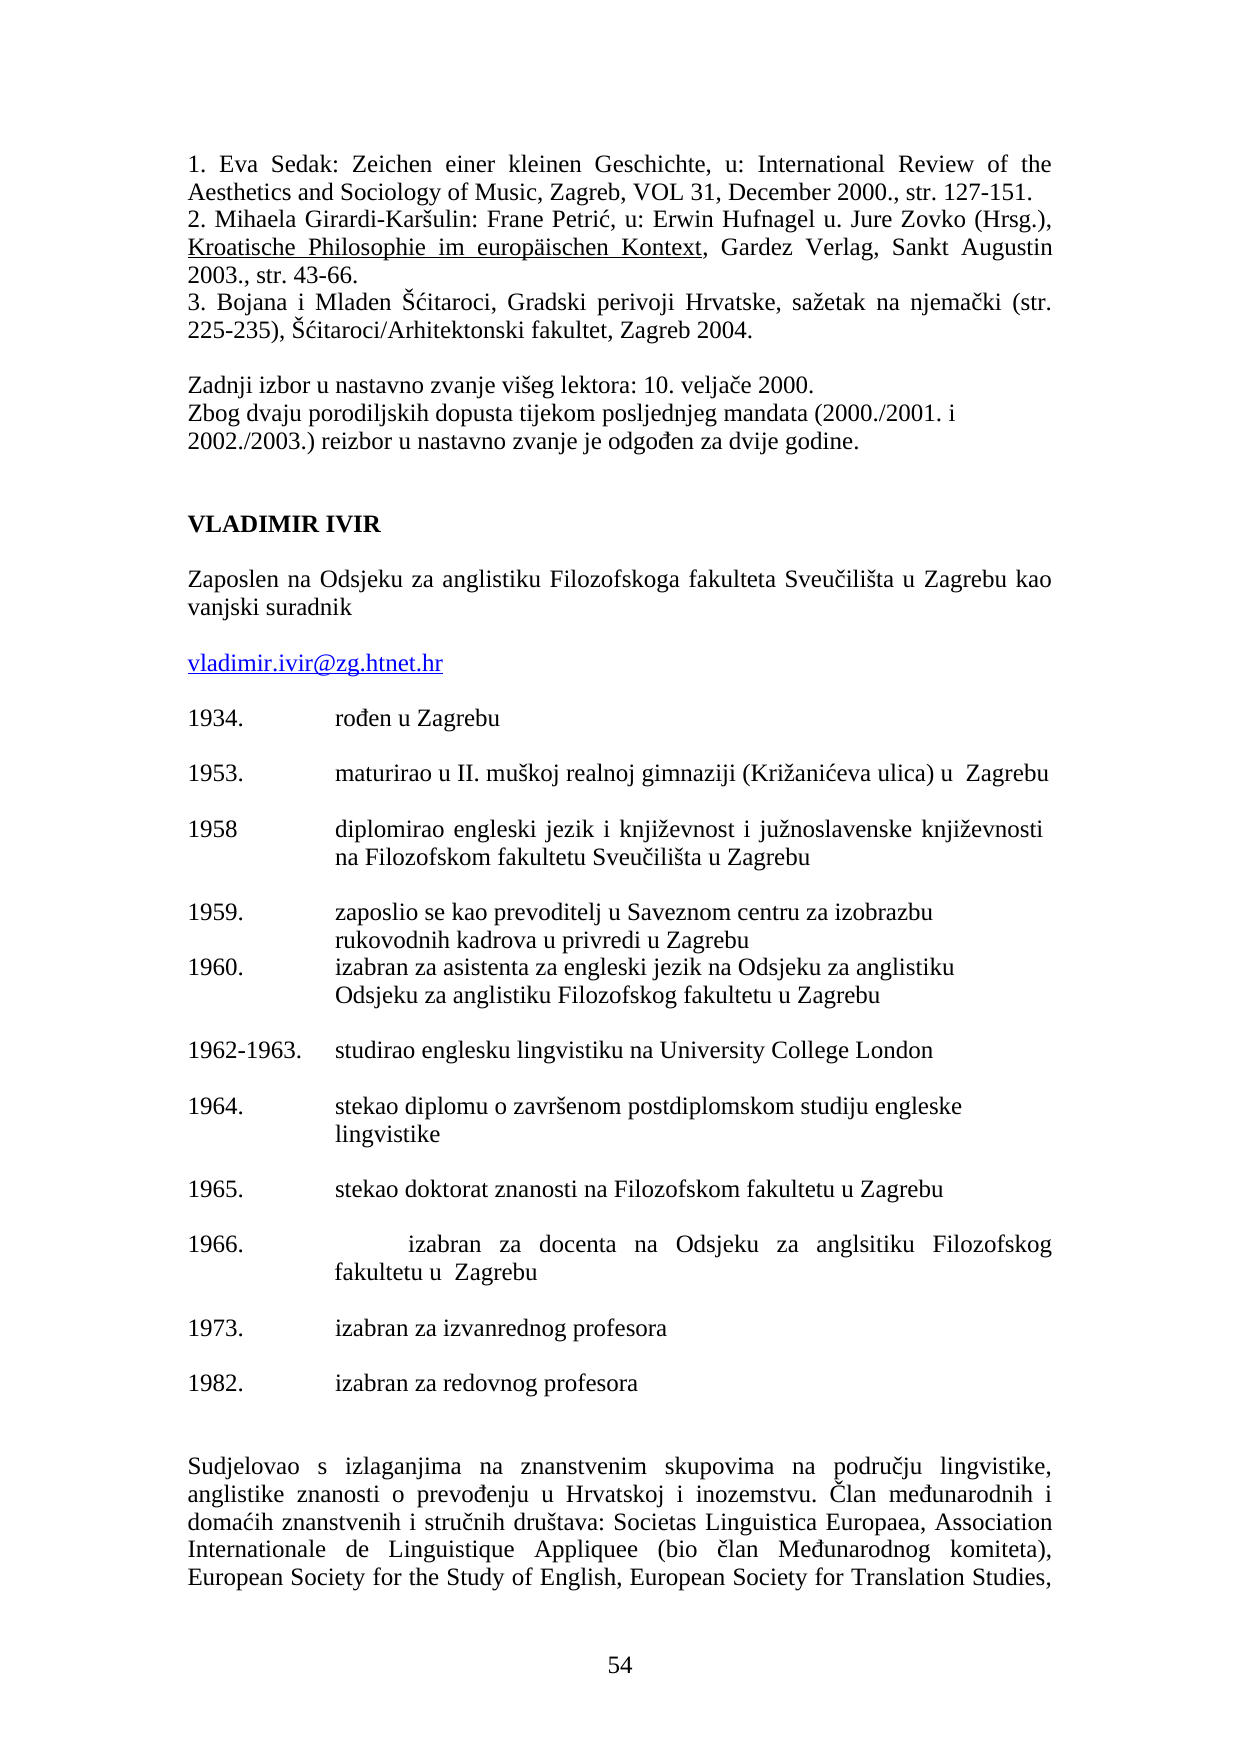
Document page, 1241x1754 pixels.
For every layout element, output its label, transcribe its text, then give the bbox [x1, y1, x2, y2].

text 1959. zaposlio se kao prevoditelj u Saveznom centru za izobrazbu rukovodnih kadrova u privredi u Zagrebu [187, 898, 1053, 953]
text vladimir.ivir@zg.htnet.hr [187, 649, 1053, 676]
text 1960. izabran za asistenta za engleski jezik na Odsjeku za anglistiku Odsjeku za anglistiku Filozofskog fakultetu u Zagrebu [187, 953, 1053, 1009]
subtitle Zadnji izbor u nastavno zvanje višeg lektora: 10. veljače 2000. [187, 372, 1053, 399]
text 1966. izabran za docenta na Odsjeku za anglsitiku Filozofskog fakultetu u Zagrebu [187, 1231, 1053, 1286]
text 1934. rođen u Zagrebu [187, 704, 1053, 732]
text 3. Bojana i Mladen Šćitaroci, Gradski perivoji Hrvatske, sažetak na njemački (str. 225-235), Šćitaroci/Arhitektonski fakultet, Zagreb 2004. [187, 288, 1053, 344]
text VLADIMIR IVIR [187, 510, 1053, 538]
text Zaposlen na Odsjeku za anglistiku Filozofskoga fakulteta Sveučilišta u Zagrebu kao vanjski suradnik [187, 566, 1053, 621]
text Zbog dvaju porodiljskih dopusta tijekom posljednjeg mandata (2000./2001. i 2002./2003.) reizbor u nastavno zvanje je odgođen za dvije godine. [187, 399, 1053, 455]
text Sudjelovao s izlaganjima na znanstvenim skupovima na području lingvistike, anglistike znanosti o prevođenju u Hrvatskoj i inozemstvu. Član međunarodnih i domaćih znanstvenih i stručnih društava: Societas Linguistica Europaea, Association Internationale de Linguistique Appliquee (bio član Međunarodnog komiteta), European Society for the Study of English, European Society for Translation Studies, [187, 1452, 1053, 1591]
text 1. Eva Sedak: Zeichen einer kleinen Geschichte, u: International Review of the Aesthetics and Sociology of Music, Zagreb, VOL 31, December 2000., str. 127-151. [187, 150, 1053, 205]
text 1982. izabran za redovnog profesora [187, 1369, 1053, 1397]
text 2. Mihaela Girardi-Karšulin: Frane Petrić, u: Erwin Hufnagel u. Jure Zovko (Hrsg.), Kroatische Philosophie im europäischen Kontext, Gardez Verlag, Sankt Augustin 2003., str. 43-66. [187, 205, 1053, 288]
text 1953. maturirao u II. muškoj realnoj gimnaziji (Križanićeva ulica) u Zagrebu [187, 759, 1053, 787]
text 1962-1963. studirao englesku lingvistiku na University College London [187, 1037, 1053, 1064]
text 1965. stekao doktorat znanosti na Filozofskom fakultetu u Zagrebu [187, 1175, 1053, 1203]
text 1973. izabran za izvanrednog profesora [187, 1314, 1053, 1341]
text 1958 diplomirao engleski jezik i književnost i južnoslavenske književnosti na Filozofskom fakultetu Sveučilišta u Zagrebu [187, 815, 1053, 870]
text 1964. stekao diplomu o završenom postdiplomskom studiju engleske lingvistike [187, 1092, 1053, 1147]
